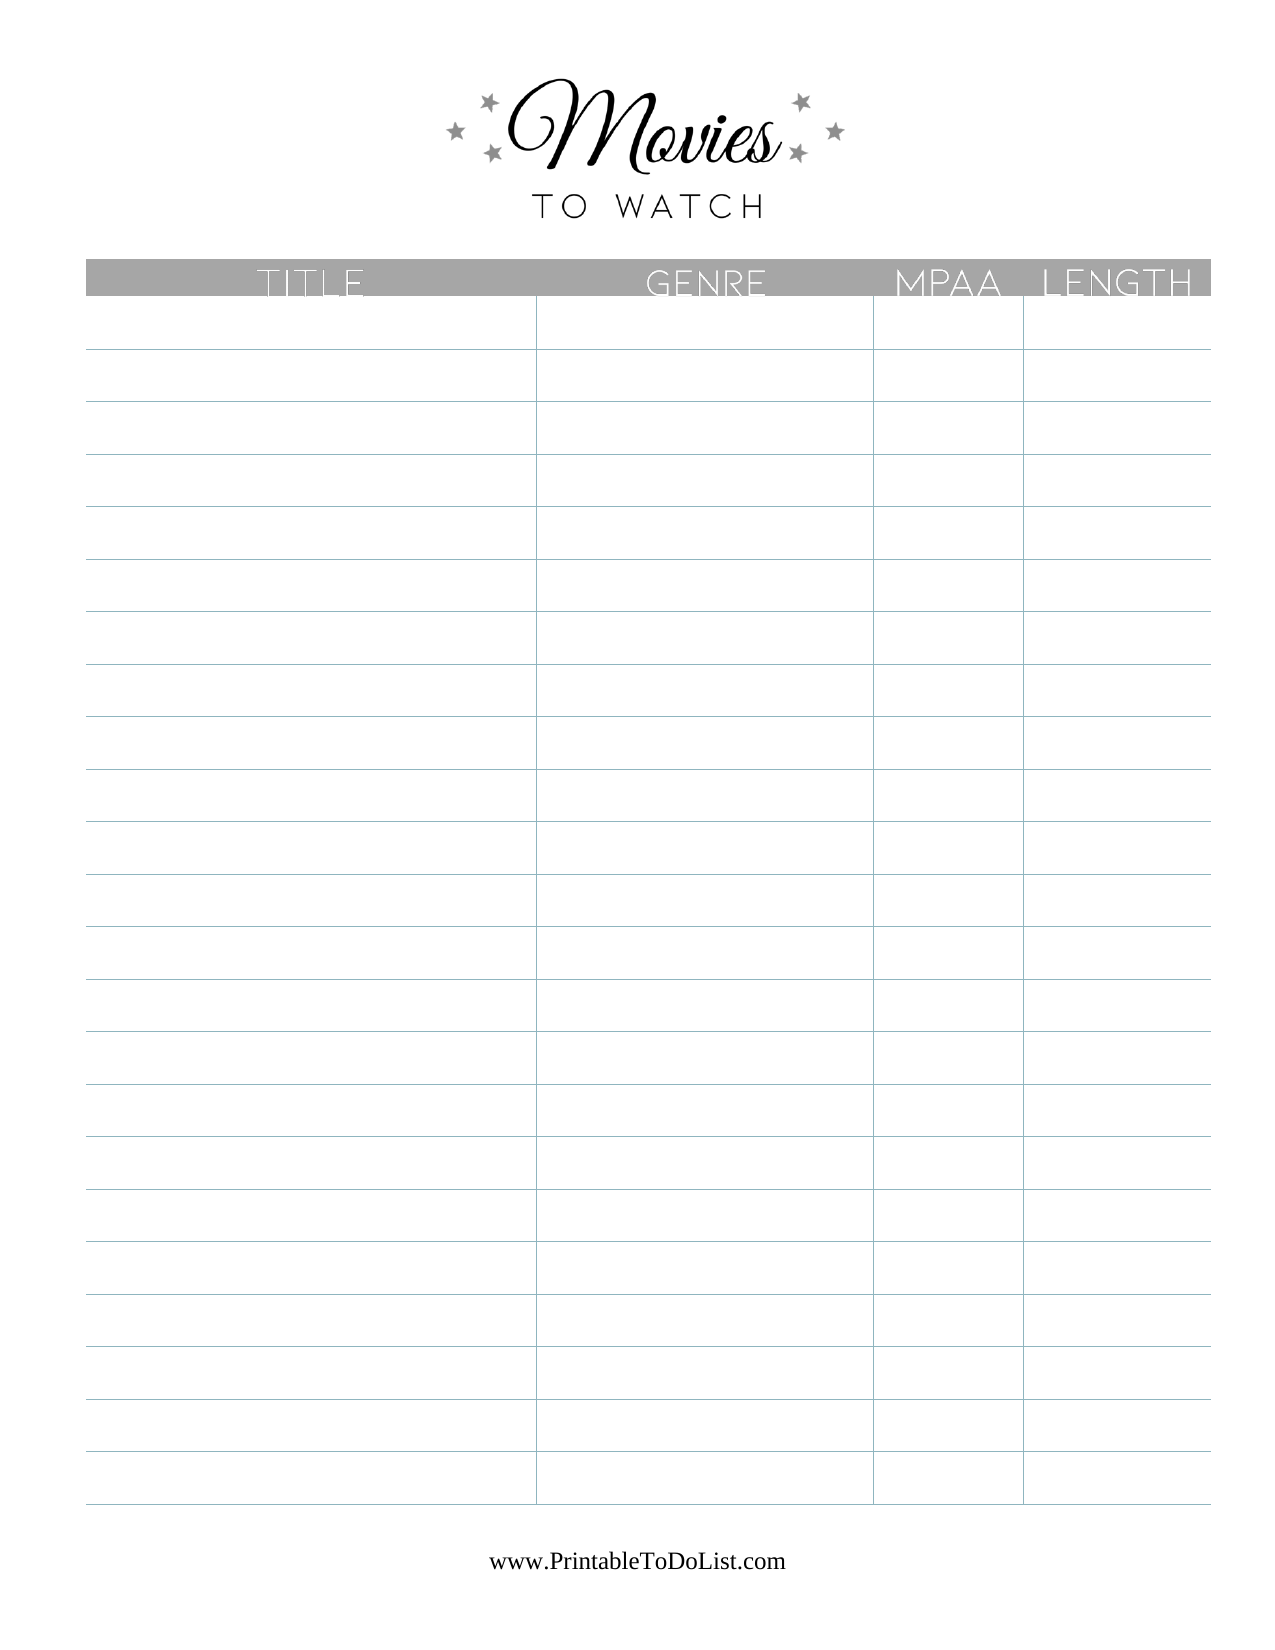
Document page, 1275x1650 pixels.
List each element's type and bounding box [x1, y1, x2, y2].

table_cell [1024, 1085, 1211, 1136]
table_header [980, 289, 998, 296]
table_cell [537, 1400, 873, 1451]
table_cell [874, 717, 1023, 768]
table_cell [86, 1452, 536, 1503]
table_cell [1024, 402, 1211, 453]
table_cell [874, 560, 1023, 611]
table_cell [86, 1347, 536, 1398]
table_cell [1024, 875, 1211, 926]
table_cell [86, 1242, 536, 1293]
table_cell [1024, 980, 1211, 1031]
table_cell [86, 717, 536, 768]
table_cell [874, 455, 1023, 506]
table_cell [1024, 927, 1211, 978]
table_header [1093, 276, 1109, 296]
table_cell [874, 1242, 1023, 1293]
table_cell [537, 1085, 873, 1136]
table_cell [86, 875, 536, 926]
table_cell [537, 665, 873, 716]
table_cell [537, 1295, 873, 1346]
table_header [86, 259, 536, 296]
table_cell [537, 612, 873, 663]
table_cell [1024, 296, 1211, 348]
table_cell [1024, 560, 1211, 611]
table_cell [537, 1242, 873, 1293]
table_cell [537, 560, 873, 611]
table_header [1024, 259, 1211, 296]
table_cell [1024, 612, 1211, 663]
table_cell [1024, 350, 1211, 401]
table_header [985, 275, 994, 286]
table_cell [537, 1190, 873, 1241]
table_cell [537, 296, 873, 348]
table_cell [1024, 1032, 1211, 1083]
table_cell [537, 1452, 873, 1503]
table_cell [1024, 1137, 1211, 1188]
table_cell [86, 927, 536, 978]
table_cell [874, 1137, 1023, 1188]
table_cell [1024, 665, 1211, 716]
table_cell [86, 560, 536, 611]
table_cell [86, 612, 536, 663]
table_cell [86, 1137, 536, 1188]
table_header [953, 289, 971, 296]
table_header [86, 75, 1202, 225]
table_cell [86, 507, 536, 558]
table_cell [86, 1400, 536, 1451]
table_cell [874, 1190, 1023, 1241]
table_header [701, 277, 716, 296]
table_cell [537, 980, 873, 1031]
table_cell [874, 1400, 1023, 1451]
table_cell [86, 1032, 536, 1083]
table_cell [86, 1190, 536, 1241]
table_header [900, 277, 921, 296]
table_cell [874, 1085, 1023, 1136]
table_cell [86, 1295, 536, 1346]
table_header [934, 272, 947, 282]
table_cell [537, 822, 873, 873]
table_header [1173, 284, 1187, 296]
table_cell [86, 296, 536, 348]
table_cell [874, 1452, 1023, 1503]
table_cell [874, 980, 1023, 1031]
table_header [957, 276, 966, 286]
table_header [728, 272, 740, 296]
table_cell [874, 612, 1023, 663]
table_cell [1024, 1400, 1211, 1451]
table_cell [874, 296, 1023, 348]
table_cell [1024, 455, 1211, 506]
table_cell [537, 350, 873, 401]
table_header [536, 259, 874, 296]
table_cell [874, 927, 1023, 978]
table_cell [874, 1032, 1023, 1083]
table_cell [86, 980, 536, 1031]
table_cell [537, 507, 873, 558]
table_cell [1024, 1190, 1211, 1241]
table_cell [1024, 717, 1211, 768]
table_cell [86, 770, 536, 821]
table_cell [86, 1085, 536, 1136]
table_cell [1024, 1242, 1211, 1293]
table_cell [874, 770, 1023, 821]
table_cell [86, 455, 536, 506]
table_cell [537, 770, 873, 821]
table_cell [874, 1295, 1023, 1346]
table_cell [537, 875, 873, 926]
table_cell [1024, 1452, 1211, 1503]
table_cell [874, 402, 1023, 453]
table_header [874, 259, 1024, 296]
table_cell [1024, 1347, 1211, 1398]
table_cell [874, 665, 1023, 716]
table_cell [537, 1137, 873, 1188]
table_cell [874, 1347, 1023, 1398]
table_cell [86, 402, 536, 453]
table_cell [537, 1347, 873, 1398]
table_cell [86, 665, 536, 716]
table_cell [874, 507, 1023, 558]
table_cell [537, 717, 873, 768]
table_cell [537, 402, 873, 453]
table_cell [1024, 507, 1211, 558]
table_cell [1024, 770, 1211, 821]
table_cell [537, 927, 873, 978]
table_cell [874, 822, 1023, 873]
table_cell [1024, 822, 1211, 873]
table_cell [86, 822, 536, 873]
table_cell [1024, 1295, 1211, 1346]
table_cell [537, 1032, 873, 1083]
table_cell [537, 455, 873, 506]
table_cell [874, 350, 1023, 401]
table_cell [874, 875, 1023, 926]
table_cell [86, 350, 536, 401]
